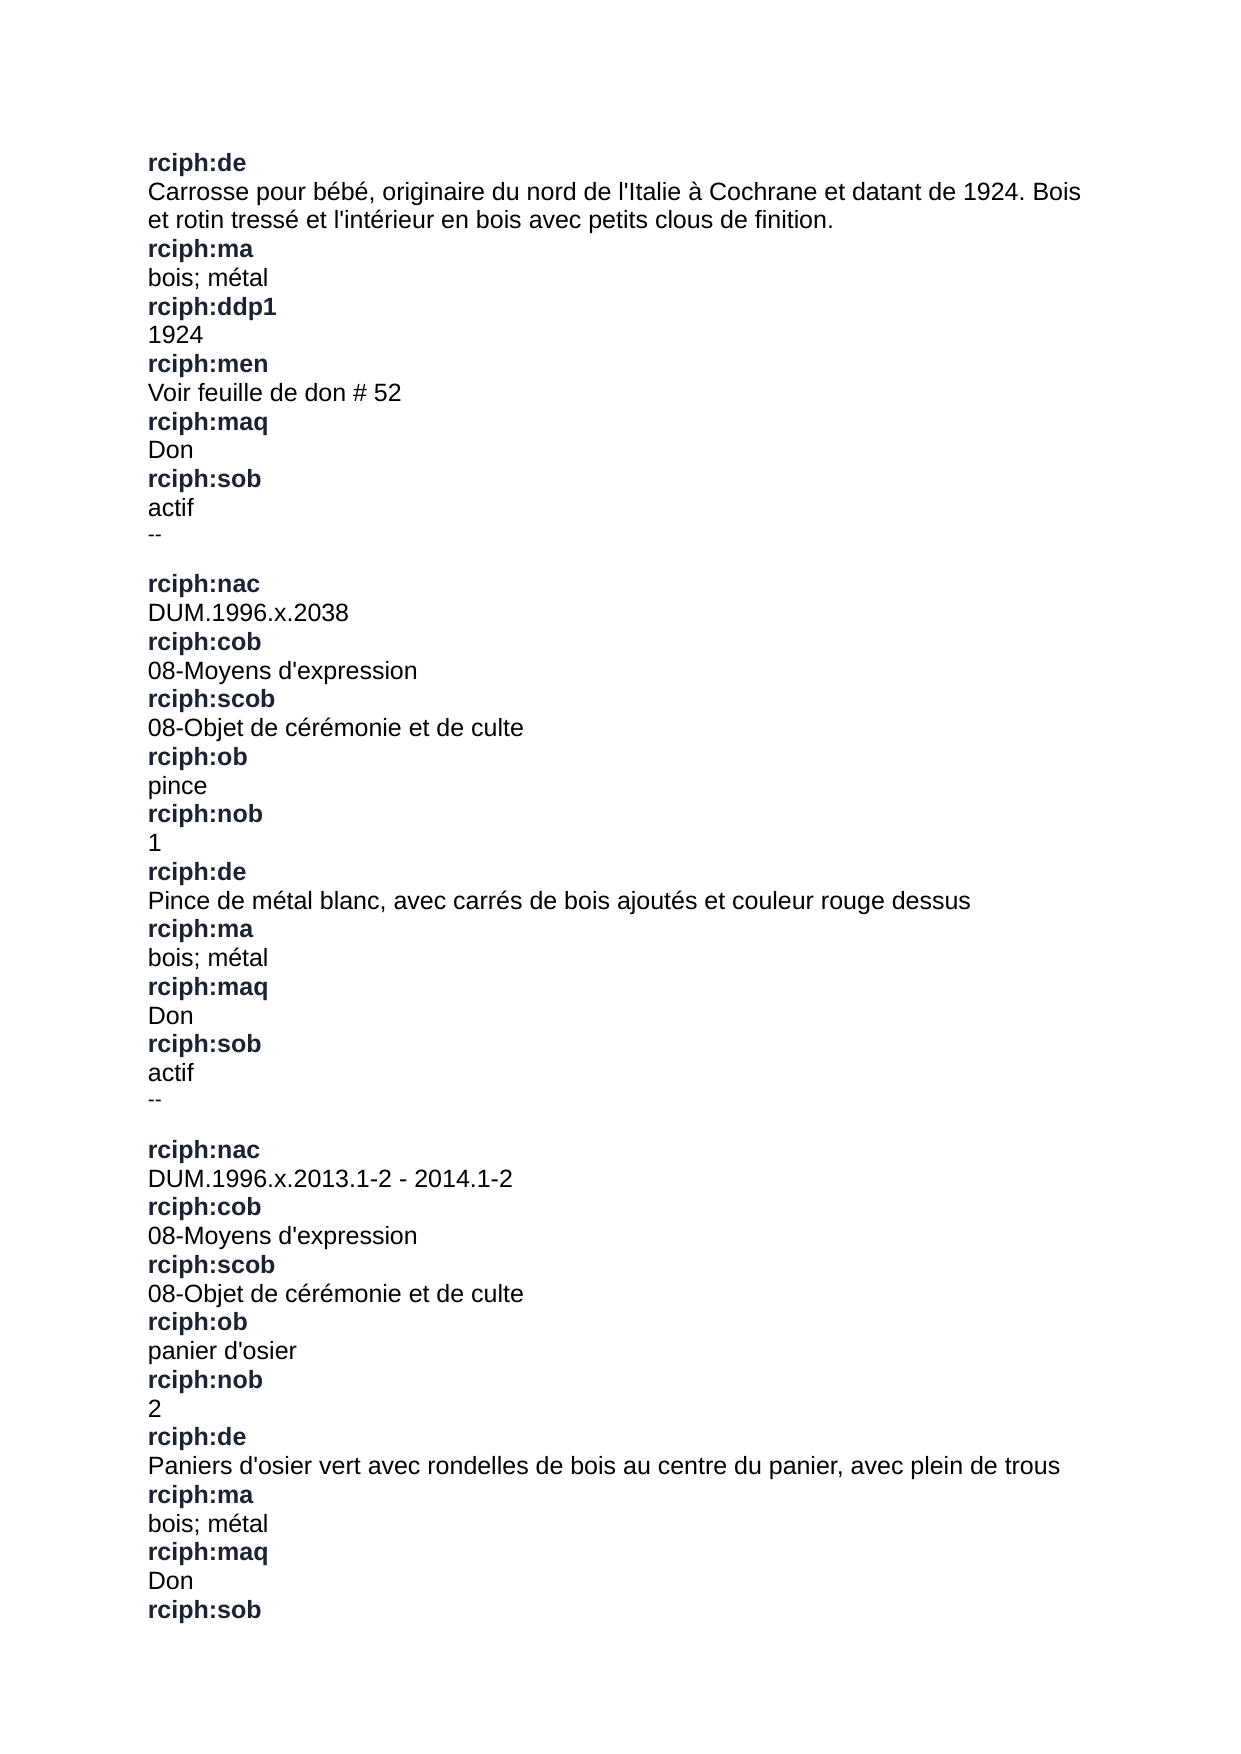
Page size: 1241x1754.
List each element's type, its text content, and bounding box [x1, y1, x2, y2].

text pince [148, 771, 1092, 799]
text actif [148, 1058, 1092, 1087]
text rciph:scob [148, 1250, 1092, 1278]
text rciph:sob [148, 1595, 1092, 1623]
text 1 [148, 828, 1092, 857]
text 08-Objet de cérémonie et de culte [148, 1278, 1092, 1307]
text 1924 [148, 320, 1092, 349]
text rciph:ob [148, 742, 1092, 771]
text DUM.1996.x.2038 [148, 598, 1092, 627]
text rciph:sob [148, 464, 1092, 493]
text -- [148, 521, 1092, 545]
text rciph:maq [148, 406, 1092, 435]
text Voir feuille de don # 52 [148, 378, 1092, 406]
text rciph:ma [148, 1480, 1092, 1508]
text bois; métal [148, 1508, 1092, 1537]
text rciph:nob [148, 799, 1092, 828]
text rciph:scob [148, 684, 1092, 713]
text rciph:maq [148, 1537, 1092, 1566]
text Don [148, 435, 1092, 464]
text Pince de métal blanc, avec carrés de bois ajoutés et couleur rouge dessus [148, 886, 1092, 914]
text rciph:ddp1 [148, 291, 1092, 320]
text 08-Objet de cérémonie et de culte [148, 713, 1092, 742]
text rciph:de [148, 1422, 1092, 1451]
text rciph:ma [148, 234, 1092, 263]
text Don [148, 1001, 1092, 1029]
text rciph:cob [148, 1192, 1092, 1221]
text actif [148, 493, 1092, 521]
text rciph:nac [148, 1135, 1092, 1163]
text rciph:de [148, 857, 1092, 886]
text panier d'osier [148, 1336, 1092, 1365]
text Don [148, 1566, 1092, 1595]
text rciph:ma [148, 914, 1092, 943]
text 08-Moyens d'expression [148, 1221, 1092, 1250]
text rciph:sob [148, 1029, 1092, 1058]
text bois; métal [148, 943, 1092, 972]
text bois; métal [148, 263, 1092, 291]
text rciph:nac [148, 569, 1092, 598]
text DUM.1996.x.2013.1-2 - 2014.1-2 [148, 1163, 1092, 1192]
text rciph:men [148, 349, 1092, 378]
text rciph:maq [148, 972, 1092, 1001]
text rciph:cob [148, 627, 1092, 656]
text 2 [148, 1393, 1092, 1422]
text rciph:ob [148, 1307, 1092, 1336]
text 08-Moyens d'expression [148, 656, 1092, 684]
text rciph:nob [148, 1365, 1092, 1393]
text -- [148, 1087, 1092, 1111]
text Paniers d'osier vert avec rondelles de bois au centre du panier, avec plein de trous [148, 1451, 1092, 1480]
text rciph:de [148, 148, 1092, 176]
text Carrosse pour bébé, originaire du nord de l'Italie à Cochrane et datant de 1924. Bois et rotin tressé et l'intérieur en bois avec petits clous de finition. [148, 176, 1092, 234]
